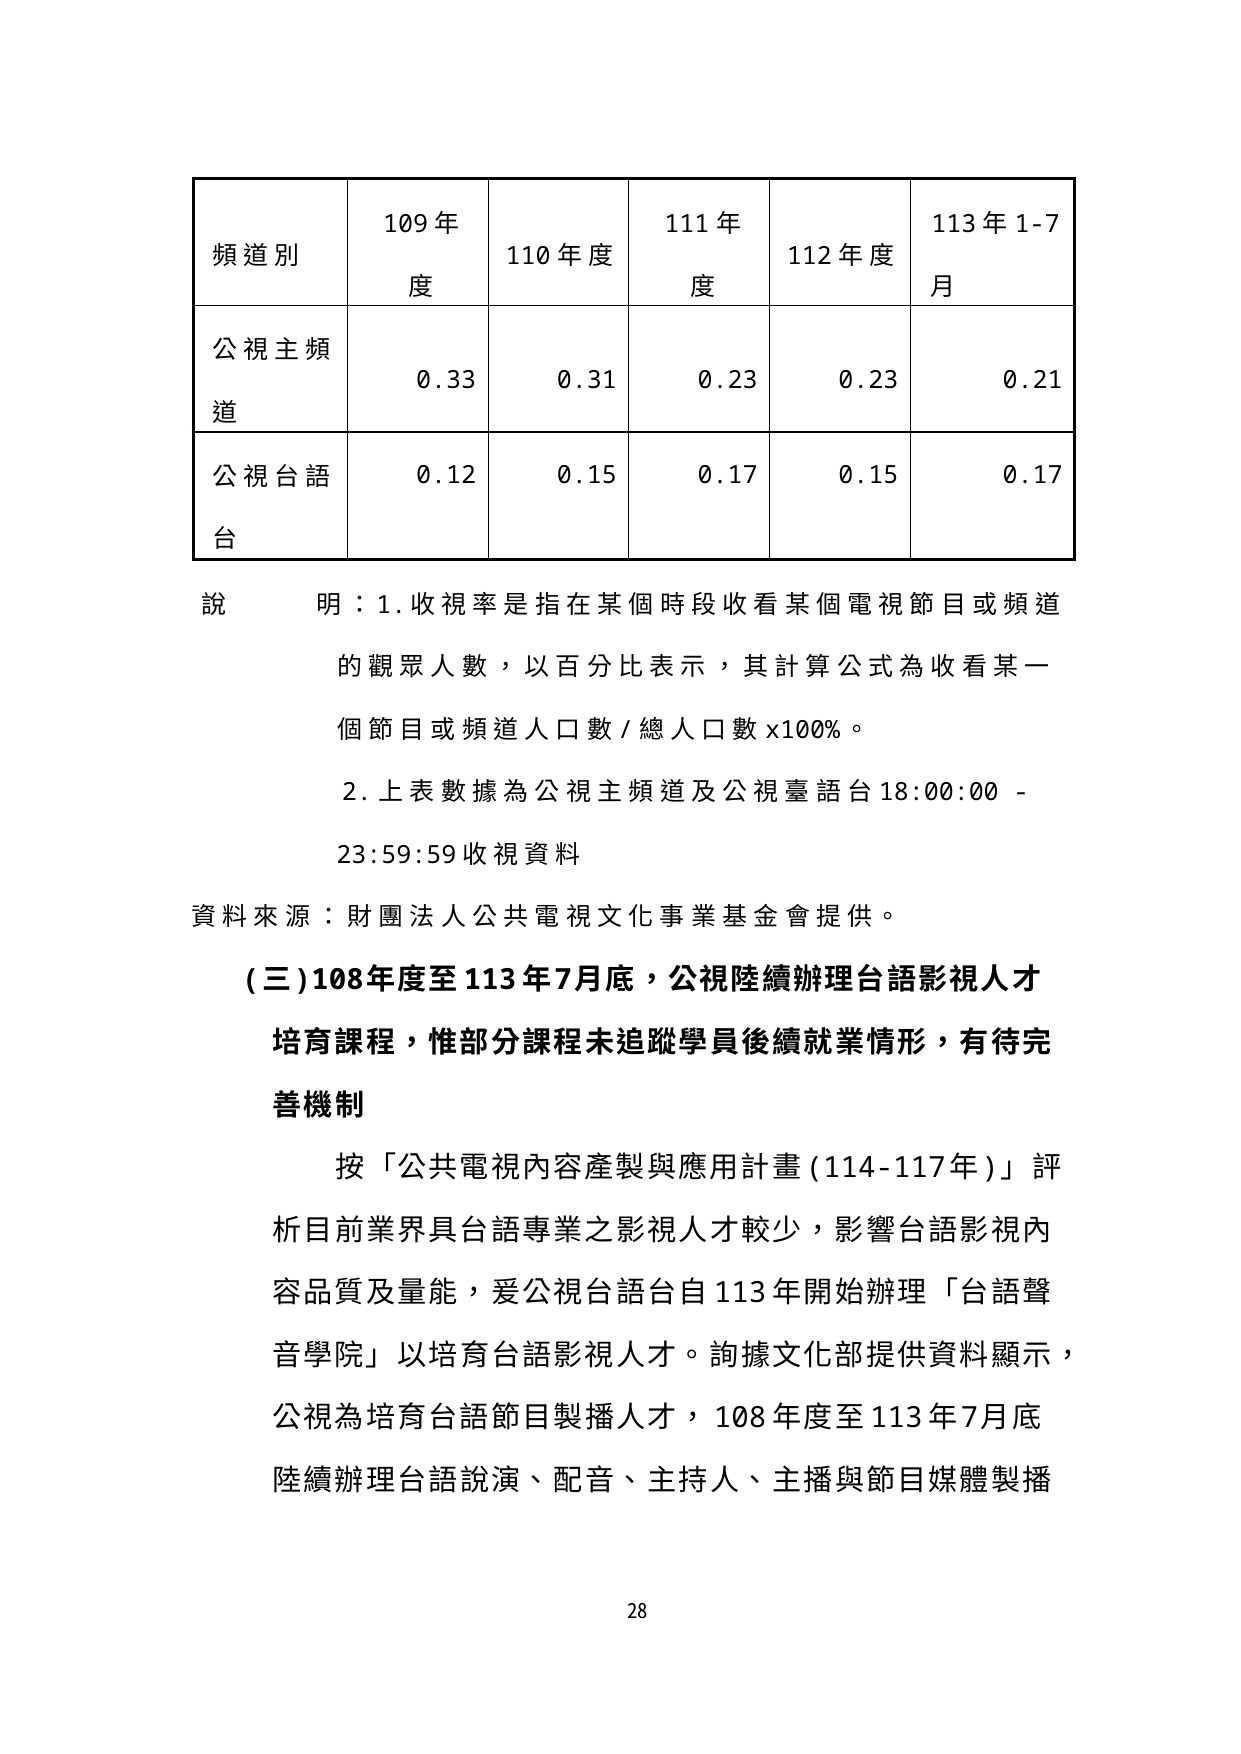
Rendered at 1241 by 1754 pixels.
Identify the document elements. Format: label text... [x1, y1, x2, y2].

table_cell 0.33 [348, 306, 488, 431]
table_cell 0.15 [770, 433, 910, 557]
table_cell 0.31 [489, 306, 628, 431]
table_cell 0.21 [911, 306, 1073, 431]
text 2.上表數據為公視主頻道及公視臺語台18:00:00 - 23:59:59收視資料 [180, 748, 1063, 873]
table_header 113年1-7月 [911, 180, 1073, 305]
text (三)108年度至113年7月底，公視陸續辦理台語影視人才培育課程，惟部分課程未追蹤學員後續就業情形，有待完善機制 [236, 936, 1063, 1123]
table_cell 0.15 [489, 433, 628, 557]
table_header 110年度 [489, 180, 628, 305]
table_header 111年度 [629, 180, 769, 305]
table_cell 公視主頻道 [195, 306, 347, 431]
table_cell 0.17 [629, 433, 769, 557]
table_header 112年度 [770, 180, 910, 305]
table_cell 0.23 [629, 306, 769, 431]
text 資料來源：財團法人公共電視文化事業基金會提供。 [177, 873, 1063, 936]
table_header 109年度 [348, 180, 488, 305]
text 按「公共電視內容產製與應用計畫(114-117年)」評析目前業界具台語專業之影視人才較少，影響台語影視內容品質及量能，爰公視台語台自113年開始辦理「台語聲音學院」以培育台語影視人才。詢據文化部提供資料顯示，公視為培育台語節目製播人才，108年度至113年7月底陸續辦理台語說演、配音、主持人、主播與節目媒體製播等課程計12班(詳表2)，部分課程學員已擔任台語主持人、參與台語戲劇演出或擔任台語翻譯、指導工作，惟開辦課程計有5班未追蹤學員後續就業情形；允宜完善台語影視人才培育課程學員就業追蹤機制，俾利未來課程內容精進參據及培育人力資源之擴散。 [266, 1123, 1063, 1498]
table_cell 0.23 [770, 306, 910, 431]
table_cell 0.12 [348, 433, 488, 557]
table_cell 公視台語台 [195, 433, 347, 557]
table_cell 0.17 [911, 433, 1073, 557]
table_header 頻道別 [195, 180, 347, 305]
text 說 明：1.收視率是指在某個時段收看某個電視節目或頻道的觀眾人數，以百分比表示，其計算公式為收看某一個節目或頻道人口數/總人口數x100%。 [166, 561, 1063, 748]
